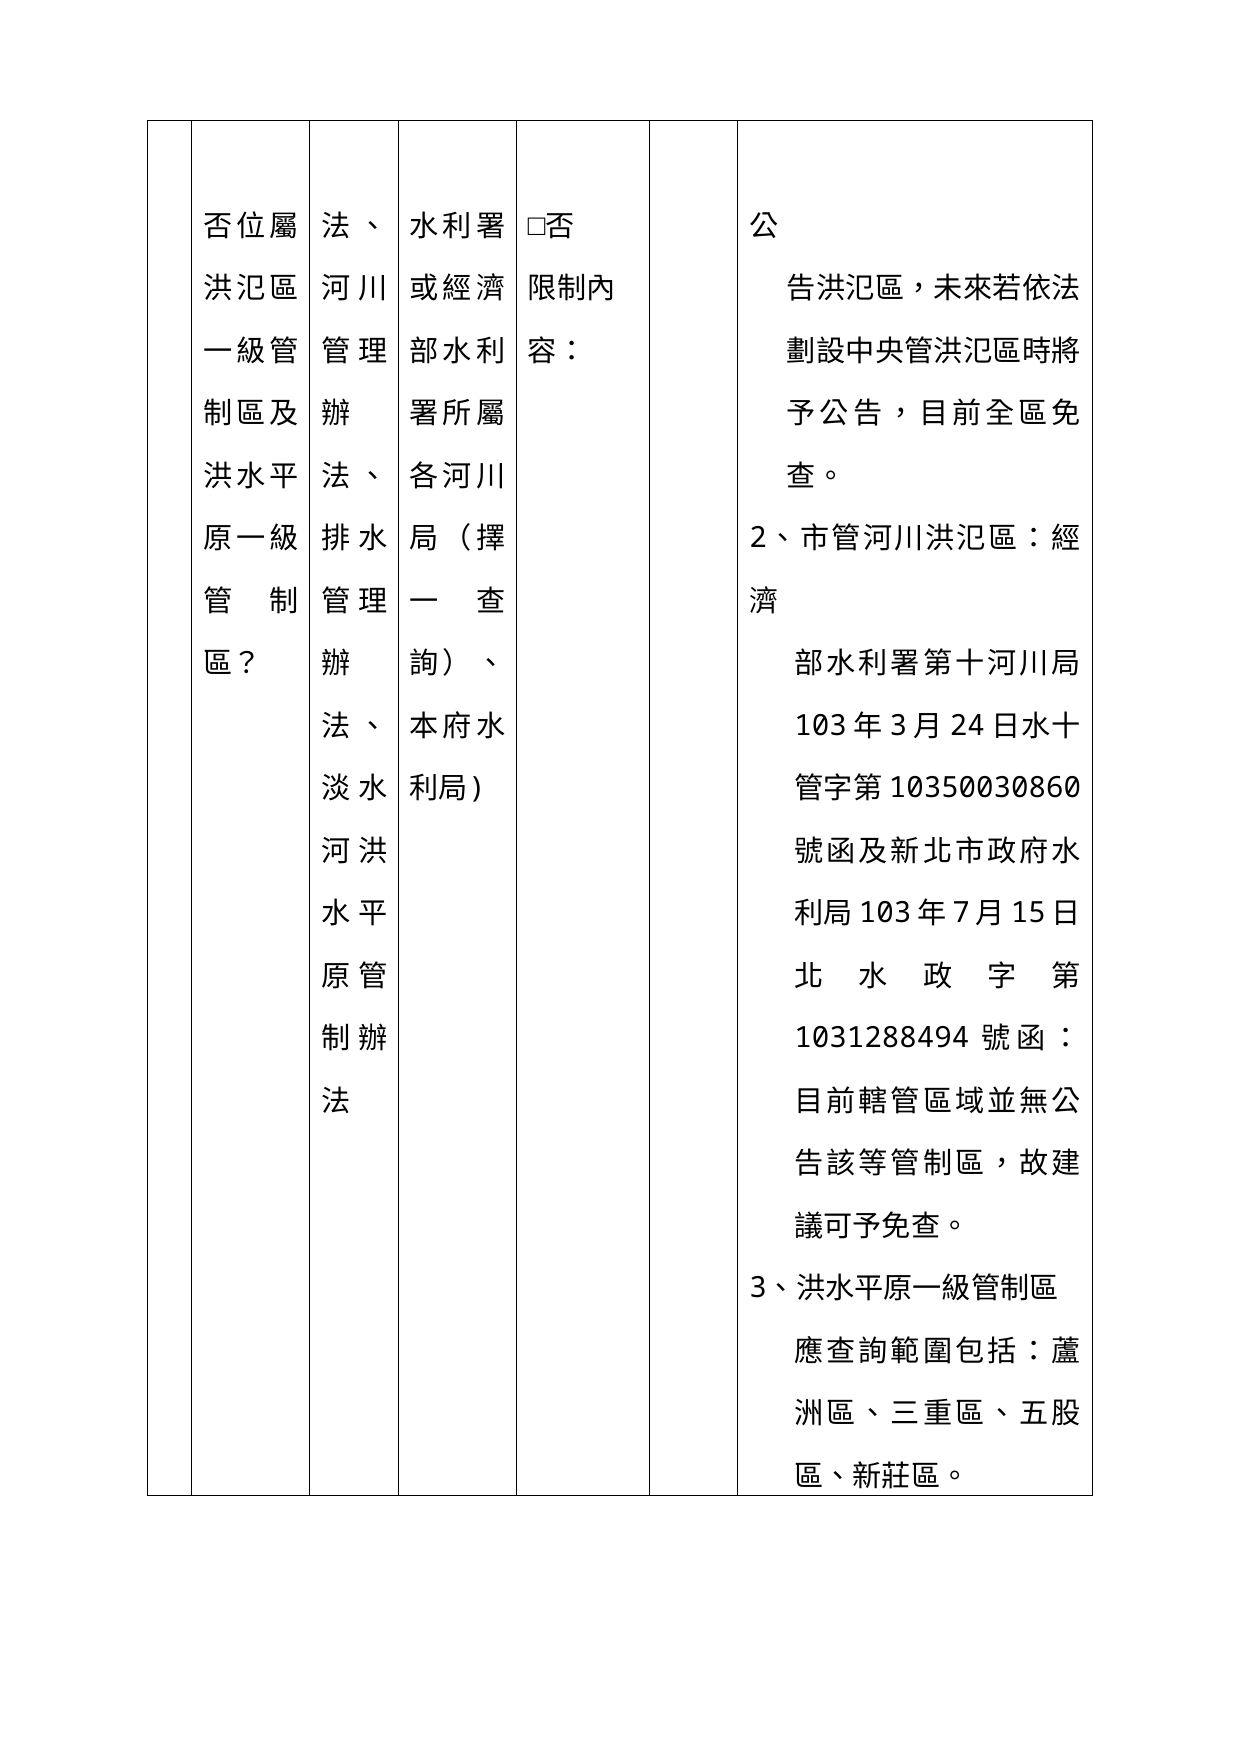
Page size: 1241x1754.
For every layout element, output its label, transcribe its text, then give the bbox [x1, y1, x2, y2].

table_cell 否位屬洪氾區一級管制區及洪水平原一級管制區？ [192, 121, 309, 1494]
table_cell 公 告洪氾區，未來若依法劃設中央管洪氾區時將予公告，目前全區免查。 2、市管河川洪氾區：經濟 部水利署第十河川局103年3月24日水十管字第10350030860號函及新北市政府水利局103年7月15日北水政字第1031288494號函：目前轄管區域並無公告該等管制區，故建議可予免查。 3、洪水平原一級管制區 應查詢範圍包括：蘆洲區、三重區、五股區、新莊區。 [738, 121, 1092, 1494]
table_cell □否 限制內容： [517, 121, 649, 1494]
table_cell [650, 121, 737, 1494]
table_cell 水利署或經濟部水利署所屬各河川局（擇一查詢）、本府水利局) [399, 121, 516, 1494]
table_cell 法、河川管理辦法、排水管理辦法、淡水河洪水平原管制辦法 [310, 121, 398, 1494]
table_cell [148, 121, 191, 1494]
